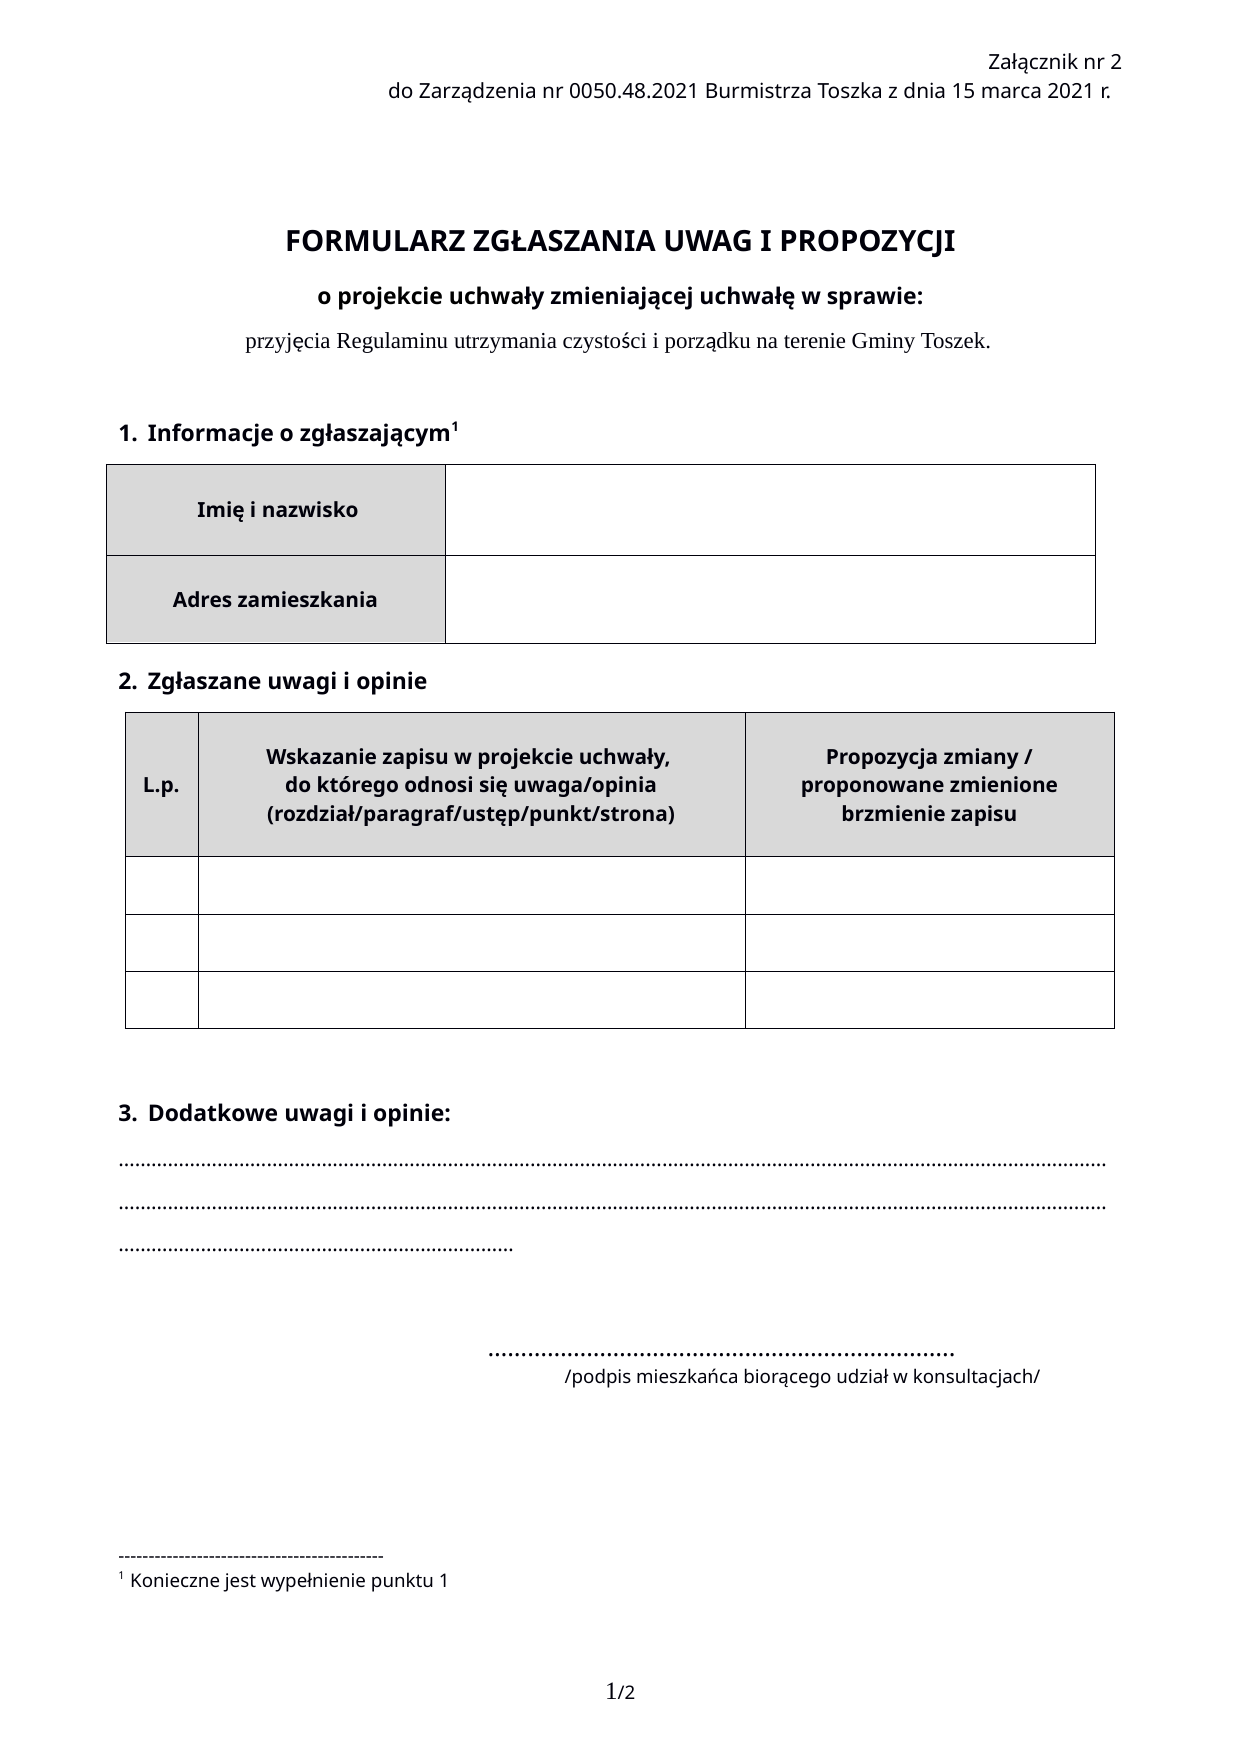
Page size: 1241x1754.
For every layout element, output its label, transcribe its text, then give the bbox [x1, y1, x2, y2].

table_header Imię i nazwisko [107, 465, 445, 555]
table_cell [746, 972, 1114, 1028]
text przyjęcia Regulaminu utrzymania czystości i porządku na terenie Gminy Toszek. [118, 327, 1122, 354]
table_cell [126, 972, 198, 1028]
text ……………………………………………………………………………………………………………………………………………………………………………………………………………………………………………………………………………………………………………………………………………………………………………………………… [118, 1144, 1122, 1258]
list Zgłaszane uwagi i opinie [118, 665, 1122, 696]
table_cell [199, 972, 745, 1028]
table_cell [746, 915, 1114, 971]
table_header Wskazanie zapisu w projekcie uchwały, do którego odnosi się uwaga/opinia (rozdział/paragraf/ustęp/punkt/strona) [199, 713, 745, 856]
table_header Propozycja zmiany / proponowane zmienione brzmienie zapisu [746, 713, 1114, 856]
text o projekcie uchwały zmieniającej uchwałę w sprawie: [118, 280, 1122, 311]
table_header L.p. [126, 713, 198, 856]
table_cell Adres zamieszkania [107, 556, 445, 642]
table_cell [446, 556, 1095, 642]
table_cell [126, 915, 198, 971]
text /podpis mieszkańca biorącego udział w konsultacjach/ [118, 1363, 1122, 1389]
table_cell [199, 857, 745, 913]
table_cell [746, 857, 1114, 913]
table_cell [199, 915, 745, 971]
list Informacje o zgłaszającym1 [118, 417, 1122, 448]
table_header [446, 465, 1095, 555]
list -------------------------------------------- [118, 1542, 1122, 1567]
list 1 Konieczne jest wypełnienie punktu 1 [118, 1567, 1122, 1593]
text …………………………………………………………….. [487, 1329, 1122, 1363]
text FORMULARZ ZGŁASZANIA UWAG I PROPOZYCJI [118, 220, 1122, 260]
table_cell [126, 857, 198, 913]
list Dodatkowe uwagi i opinie: [118, 1097, 1122, 1128]
